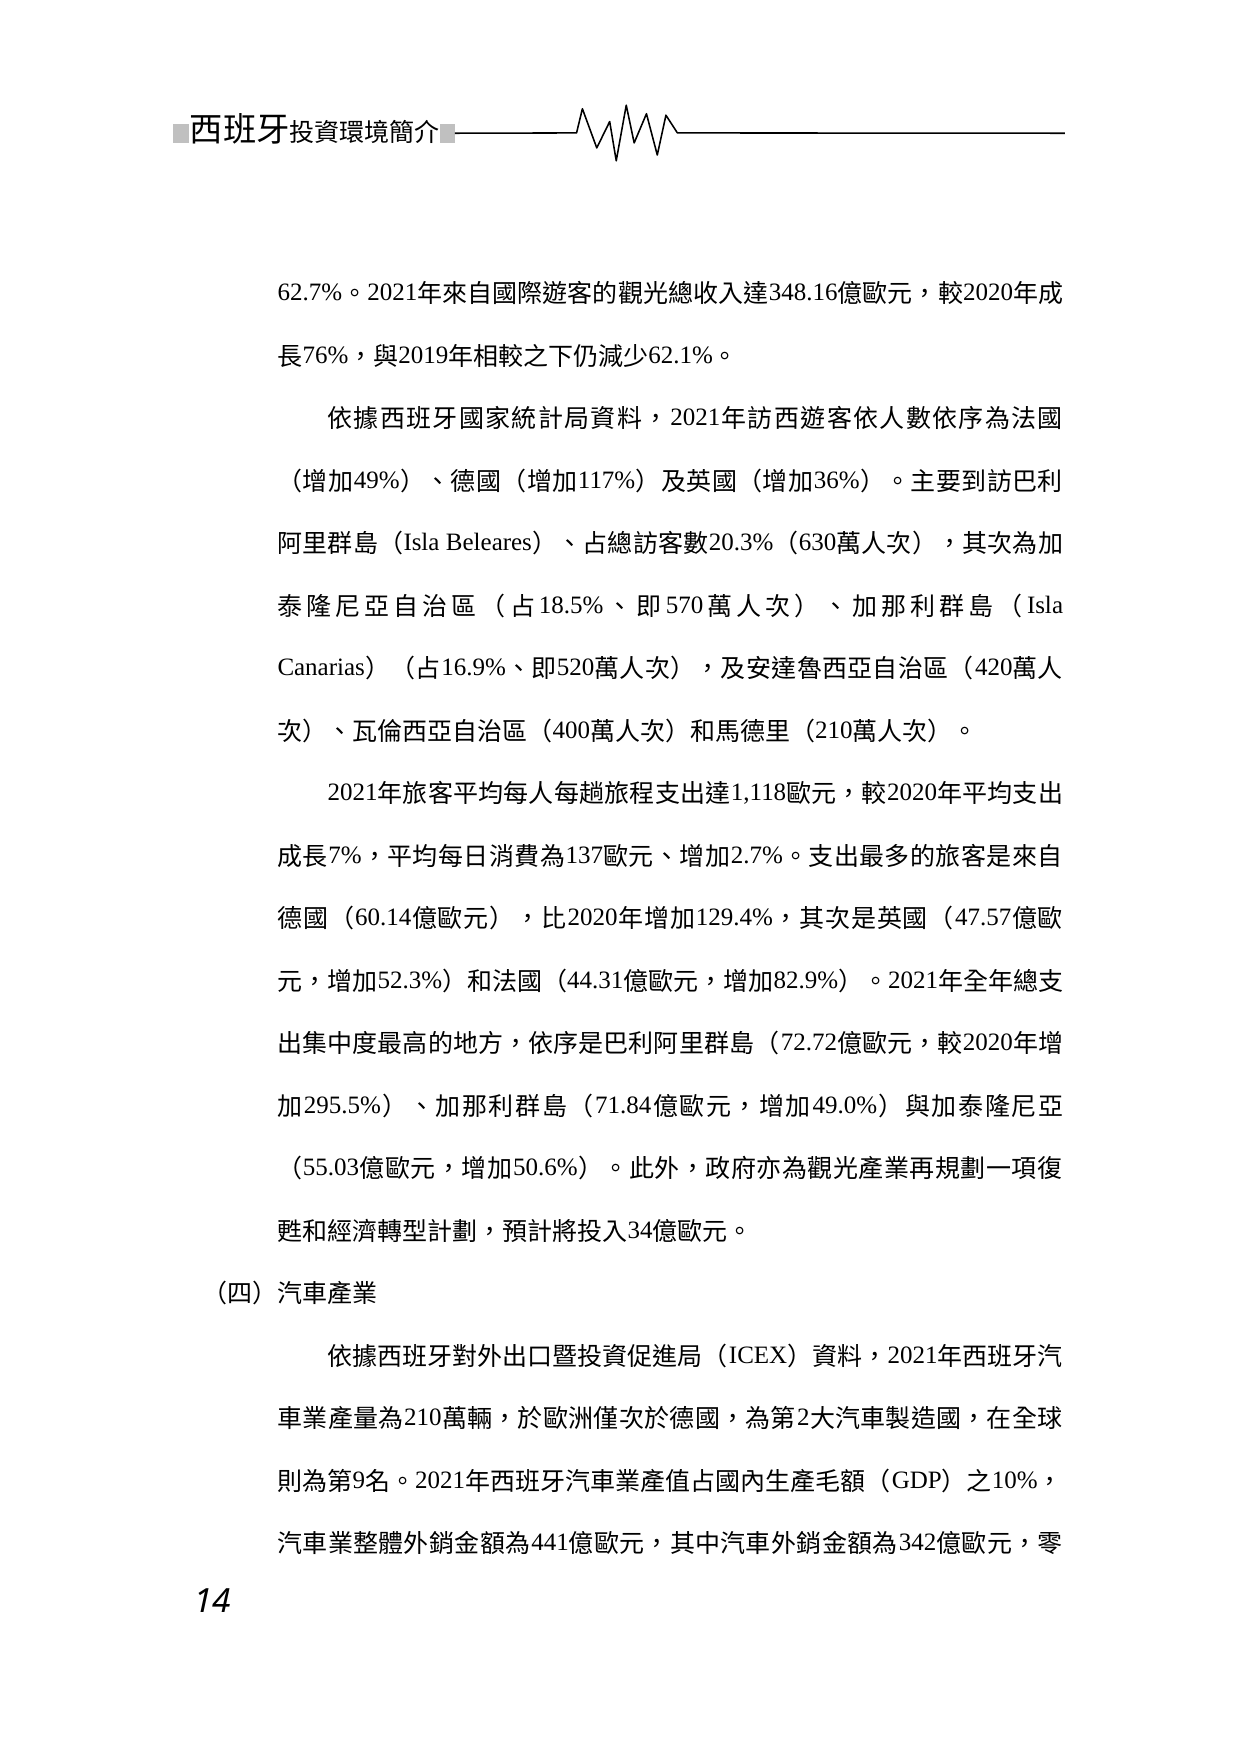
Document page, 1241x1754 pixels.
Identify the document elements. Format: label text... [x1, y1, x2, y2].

text 依據西班牙對外出口暨投資促進局（ICEX）資料，2021年西班牙汽車業產量為210萬輛，於歐洲僅次於德國，為第2大汽車製造國，在全球則為第9名。2021年西班牙汽車業產值占國內生產毛額（GDP）之10%，汽車業整體外銷金額為441億歐元，其中汽車外銷金額為342億歐元，零 [277, 1313, 1063, 1563]
text 2021年旅客平均每人每趟旅程支出達1,118歐元，較2020年平均支出成長7%，平均每日消費為137歐元、增加2.7%。支出最多的旅客是來自德國（60.14億歐元），比2020年增加129.4%，其次是英國（47.57億歐元，增加52.3%）和法國（44.31億歐元，增加82.9%）。2021年全年總支出集中度最高的地方，依序是巴利阿里群島（72.72億歐元，較2020年增加295.5%）、加那利群島（71.84億歐元，增加49.0%）與加泰隆尼亞（55.03億歐元，增加50.6%）。此外，政府亦為觀光產業再規劃一項復甦和經濟轉型計劃，預計將投入34億歐元。 [277, 750, 1063, 1250]
text 62.7%。2021年來自國際遊客的觀光總收入達348.16億歐元，較2020年成長76%，與2019年相較之下仍減少62.1%。 [277, 250, 1063, 375]
text （四）汽車產業 [202, 1250, 1063, 1313]
text 依據西班牙國家統計局資料，2021年訪西遊客依人數依序為法國（增加49%）、德國（增加117%）及英國（增加36%）。主要到訪巴利阿里群島（Isla Beleares）、占總訪客數20.3%（630萬人次），其次為加泰隆尼亞自治區（占18.5%、即570萬人次）、加那利群島（Isla Canarias）（占16.9%、即520萬人次），及安達魯西亞自治區（420萬人次）、瓦倫西亞自治區（400萬人次）和馬德里（210萬人次）。 [277, 375, 1063, 750]
